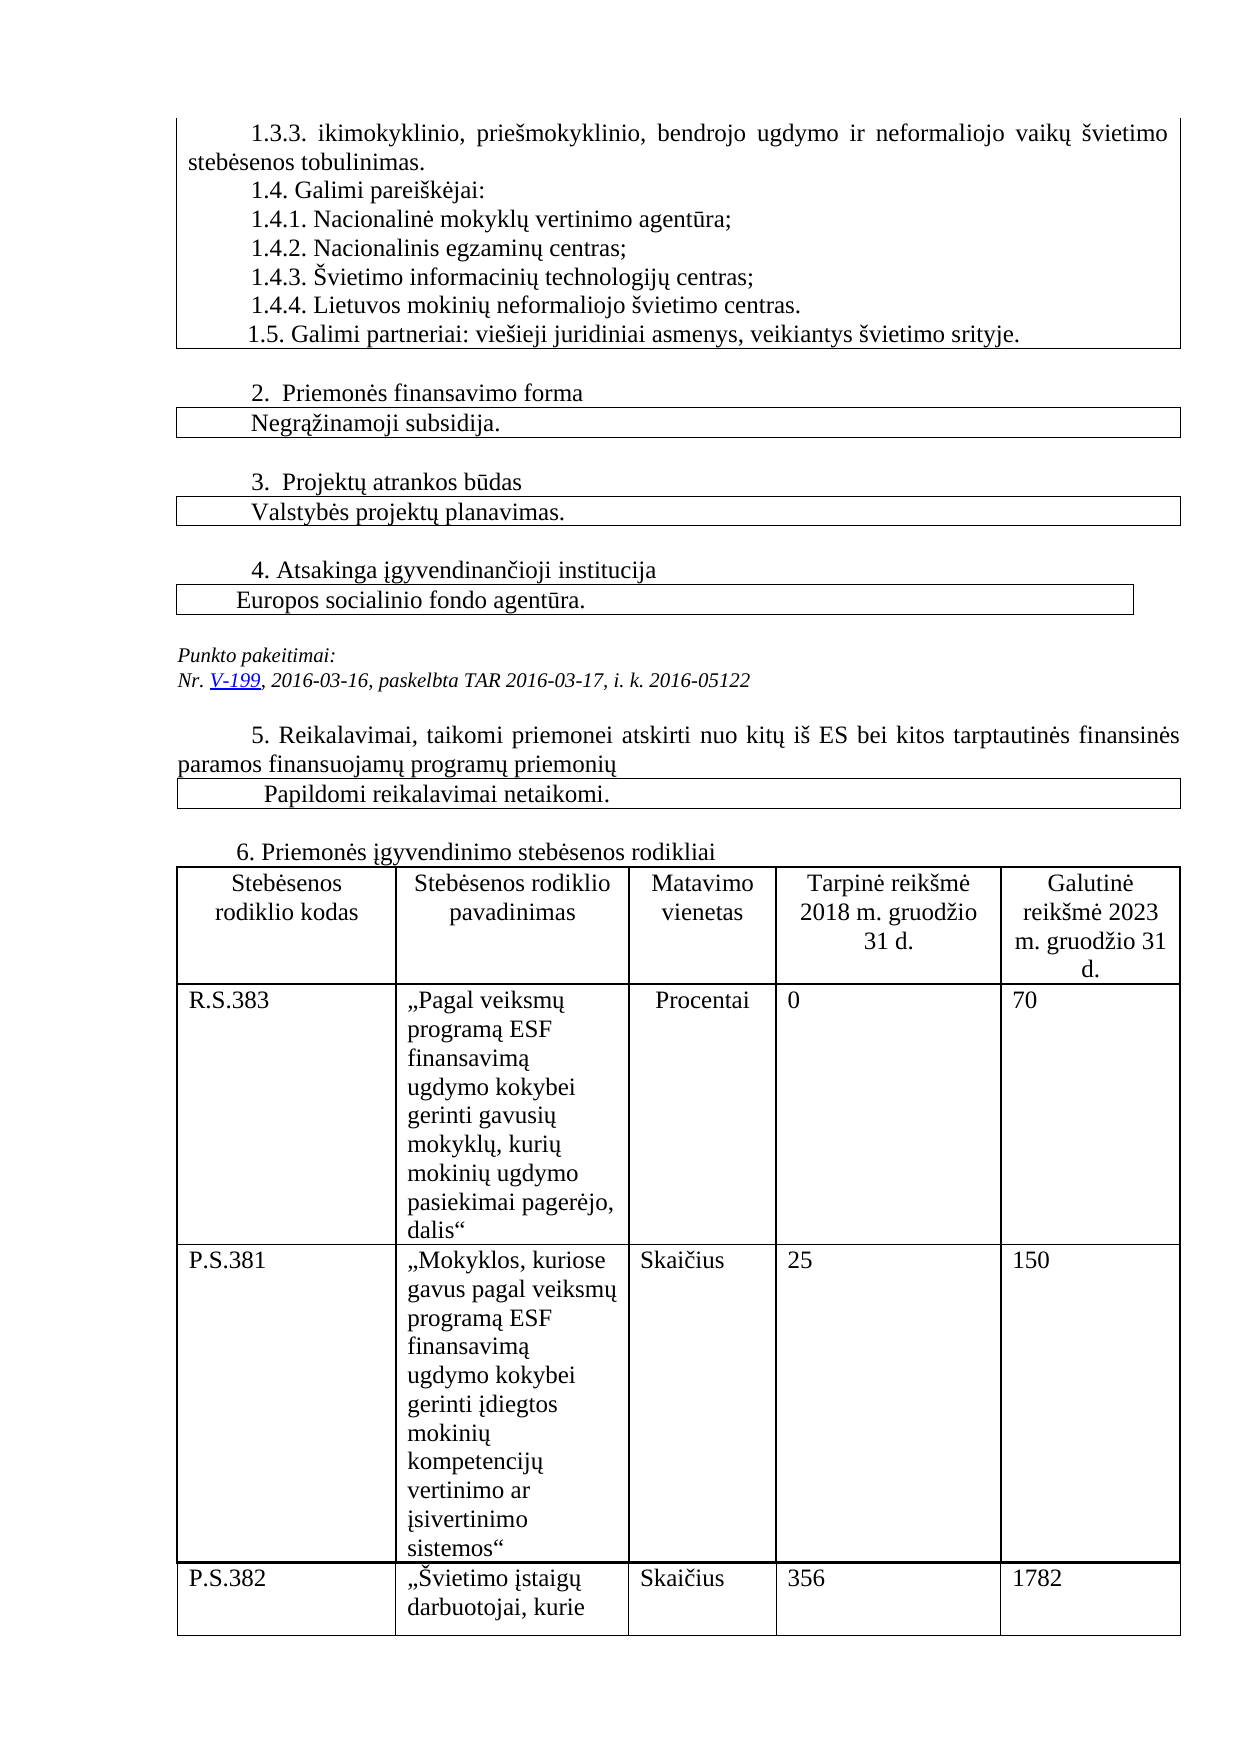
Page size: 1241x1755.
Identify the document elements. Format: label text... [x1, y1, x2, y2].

table_cell 356 [777, 1564, 1000, 1635]
text 3. Projektų atrankos būdas [251, 467, 1181, 496]
table_header Valstybės projektų planavimas. [177, 497, 1180, 525]
table_header Negrąžinamoji subsidija. [177, 408, 1180, 437]
table_cell „Švietimo įstaigų darbuotojai, kurie [396, 1564, 628, 1635]
table_cell 1.5. Galimi partneriai: viešieji juridiniai asmenys, veikiantys švietimo srityje. [177, 319, 1180, 348]
table_header Europos socialinio fondo agentūra. [177, 585, 1133, 614]
text 2. Priemonės finansavimo forma [251, 378, 1181, 407]
text 4. Atsakinga įgyvendinančioji institucija [177, 555, 1181, 584]
table_header Galutinė reikšmė 2023 m. gruodžio 31 d. [1002, 868, 1179, 983]
table_cell 0 [777, 985, 1000, 1244]
table_cell P.S.381 [178, 1245, 395, 1561]
table_header Papildomi reikalavimai netaikomi. [178, 779, 1180, 808]
table_header Stebėsenos rodiklio pavadinimas [397, 868, 628, 983]
table_cell „Pagal veiksmų programą ESF finansavimą ugdymo kokybei gerinti gavusių mokyklų, kurių mokinių ugdymo pasiekimai pagerėjo, dalis“ [397, 985, 628, 1244]
table_cell P.S.382 [178, 1564, 395, 1635]
table_cell Skaičius [630, 1245, 775, 1561]
table_cell 70 [1002, 985, 1179, 1244]
table_cell R.S.383 [178, 985, 395, 1244]
text 5. Reikalavimai, taikomi priemonei atskirti nuo kitų iš ES bei kitos tarptautinės finansinės paramos finansuojamų programų priemonių [177, 720, 1181, 778]
table_cell 25 [777, 1245, 1000, 1561]
table_cell 1.4. Galimi pareiškėjai: 1.4.1. Nacionalinė mokyklų vertinimo agentūra; 1.4.2. Nacionalinis egzaminų centras; 1.4.3. Švietimo informacinių technologijų centras; 1.4.4. Lietuvos mokinių neformaliojo švietimo centras. [177, 176, 1180, 319]
text 6. Priemonės įgyvendinimo stebėsenos rodikliai [177, 837, 1181, 866]
table_header Tarpinė reikšmė 2018 m. gruodžio 31 d. [777, 868, 1000, 983]
table_cell 1782 [1001, 1564, 1180, 1635]
table_cell „Mokyklos, kuriose gavus pagal veiksmų programą ESF finansavimą ugdymo kokybei gerinti įdiegtos mokinių kompetencijų vertinimo ar įsivertinimo sistemos“ [397, 1245, 628, 1561]
table_cell Skaičius [629, 1564, 776, 1635]
table_cell 1.3.3. ikimokyklinio, priešmokyklinio, bendrojo ugdymo ir neformaliojo vaikų švietimo stebėsenos tobulinimas. [177, 118, 1180, 176]
table_header Matavimo vienetas [630, 868, 775, 983]
text Nr. V-199, 2016-03-16, paskelbta TAR 2016-03-17, i. k. 2016-05122 [177, 667, 1181, 692]
table_cell 150 [1002, 1245, 1179, 1561]
table_header Stebėsenos rodiklio kodas [178, 868, 395, 983]
text Punkto pakeitimai: [177, 643, 1181, 667]
table_cell Procentai [630, 985, 775, 1244]
